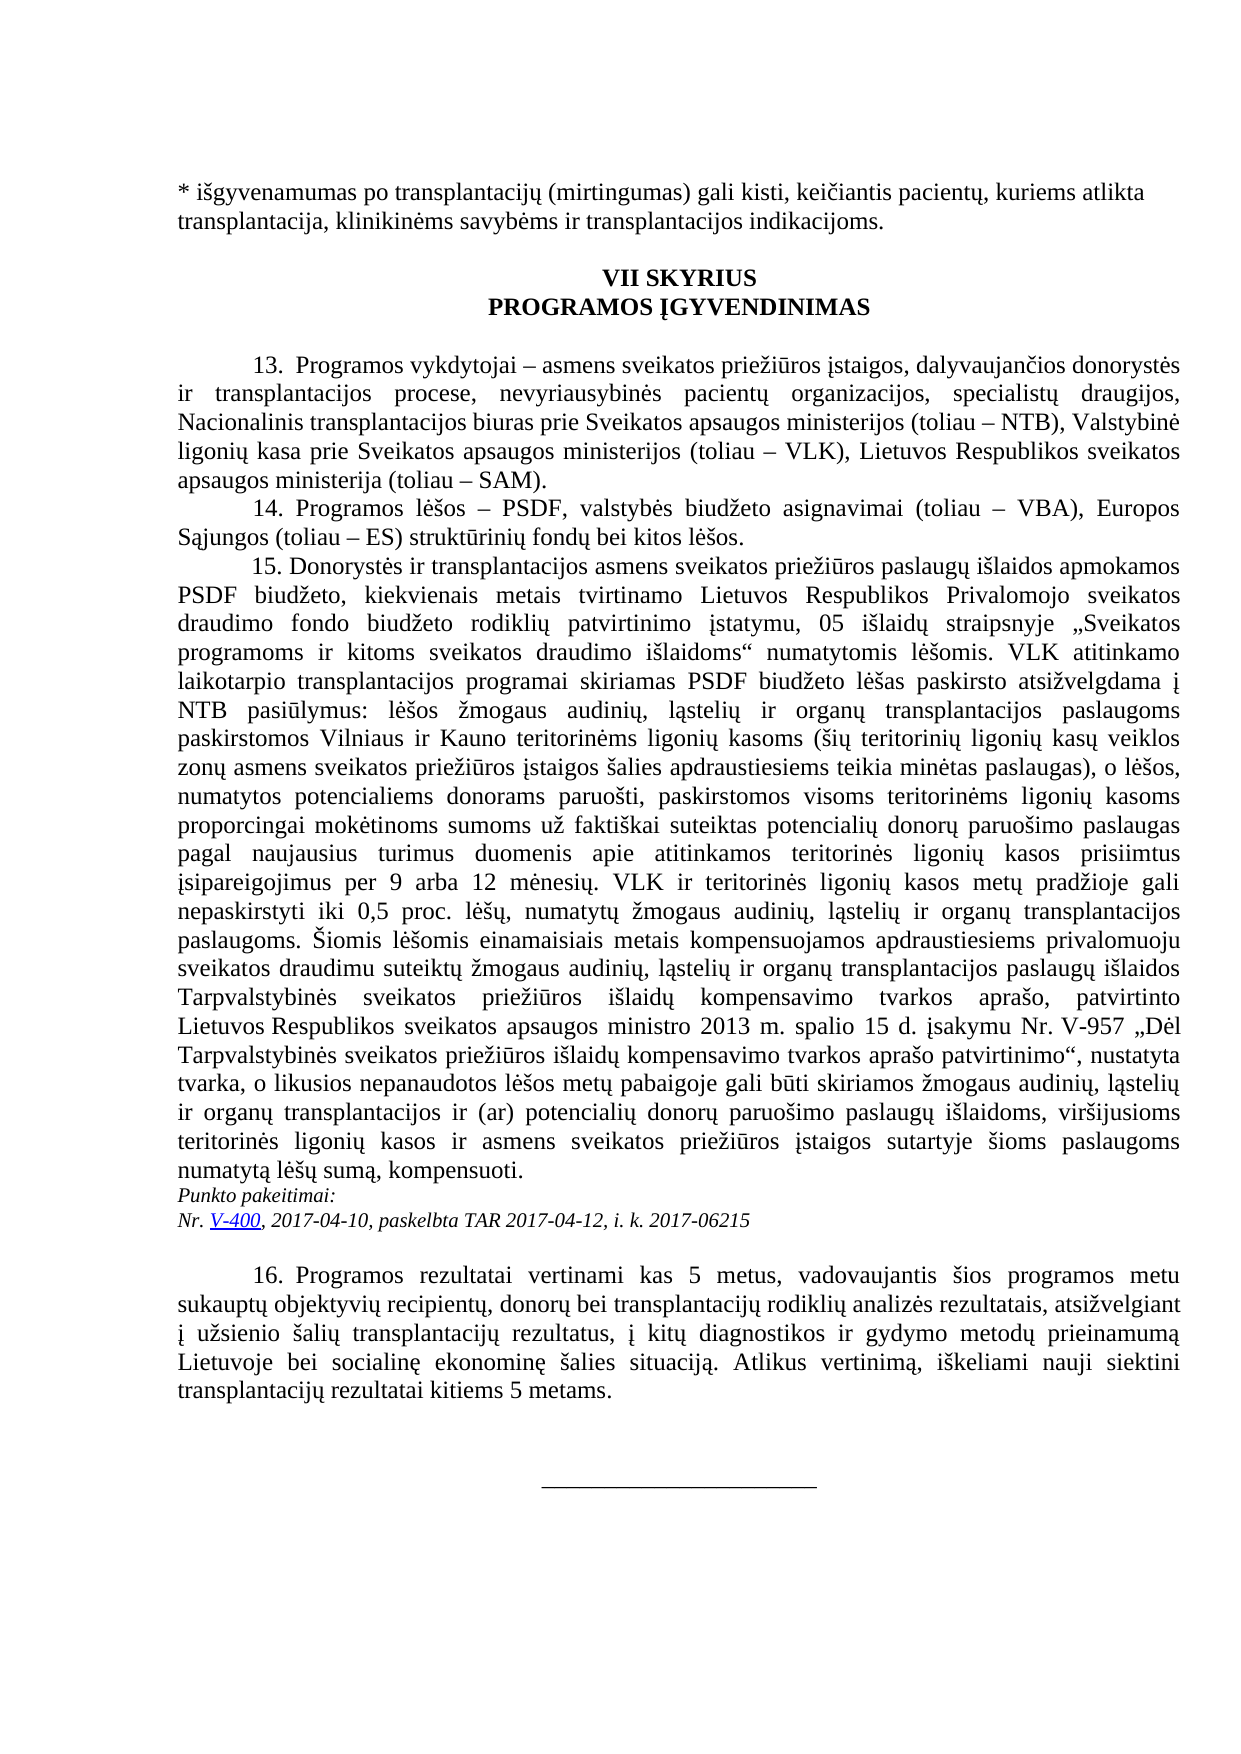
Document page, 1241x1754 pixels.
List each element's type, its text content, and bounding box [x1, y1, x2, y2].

text ______________________ [177, 1462, 1181, 1490]
text Nr. V-400, 2017-04-10, paskelbta TAR 2017-04-12, i. k. 2017-06215 [177, 1207, 1181, 1232]
text 14. Programos lėšos – PSDF, valstybės biudžeto asignavimai (toliau – VBA), Europos Sąjungos (toliau – ES) struktūrinių fondų bei kitos lėšos. [177, 493, 1181, 551]
text PROGRAMOS ĮGYVENDINIMAS [177, 292, 1181, 321]
text 13. Programos vykdytojai – asmens sveikatos priežiūros įstaigos, dalyvaujančios donorystės ir transplantacijos procese, nevyriausybinės pacientų organizacijos, specialistų draugijos, Nacionalinis transplantacijos biuras prie Sveikatos apsaugos ministerijos (toliau – NTB), Valstybinė ligonių kasa prie Sveikatos apsaugos ministerijos (toliau – VLK), Lietuvos Respublikos sveikatos apsaugos ministerija (toliau – SAM). [177, 350, 1181, 493]
text 16. Programos rezultatai vertinami kas 5 metus, vadovaujantis šios programos metu sukauptų objektyvių recipientų, donorų bei transplantacijų rodiklių analizės rezultatais, atsižvelgiant į užsienio šalių transplantacijų rezultatus, į kitų diagnostikos ir gydymo metodų prieinamumą Lietuvoje bei socialinę ekonominę šalies situaciją. Atlikus vertinimą, iškeliami nauji siektini transplantacijų rezultatai kitiems 5 metams. [177, 1260, 1181, 1404]
text * išgyvenamumas po transplantacijų (mirtingumas) gali kisti, keičiantis pacientų, kuriems atlikta transplantacija, klinikinėms savybėms ir transplantacijos indikacijoms. [177, 177, 1181, 235]
text VII SKYRIUS [177, 263, 1181, 292]
text 15. Donorystės ir transplantacijos asmens sveikatos priežiūros paslaugų išlaidos apmokamos PSDF biudžeto, kiekvienais metais tvirtinamo Lietuvos Respublikos Privalomojo sveikatos draudimo fondo biudžeto rodiklių patvirtinimo įstatymu, 05 išlaidų straipsnyje „Sveikatos programoms ir kitoms sveikatos draudimo išlaidoms“ numatytomis lėšomis. VLK atitinkamo laikotarpio transplantacijos programai skiriamas PSDF biudžeto lėšas paskirsto atsižvelgdama į NTB pasiūlymus: lėšos žmogaus audinių, ląstelių ir organų transplantacijos paslaugoms paskirstomos Vilniaus ir Kauno teritorinėms ligonių kasoms (šių teritorinių ligonių kasų veiklos zonų asmens sveikatos priežiūros įstaigos šalies apdraustiesiems teikia minėtas paslaugas), o lėšos, numatytos potencialiems donorams paruošti, paskirstomos visoms teritorinėms ligonių kasoms proporcingai mokėtinoms sumoms už faktiškai suteiktas potencialių donorų paruošimo paslaugas pagal naujausius turimus duomenis apie atitinkamos teritorinės ligonių kasos prisiimtus įsipareigojimus per 9 arba 12 mėnesių. VLK ir teritorinės ligonių kasos metų pradžioje gali nepaskirstyti iki 0,5 proc. lėšų, numatytų žmogaus audinių, ląstelių ir organų transplantacijos paslaugoms. Šiomis lėšomis einamaisiais metais kompensuojamos apdraustiesiems privalomuoju sveikatos draudimu suteiktų žmogaus audinių, ląstelių ir organų transplantacijos paslaugų išlaidos Tarpvalstybinės sveikatos priežiūros išlaidų kompensavimo tvarkos aprašo, patvirtinto Lietuvos Respublikos sveikatos apsaugos ministro 2013 m. spalio 15 d. įsakymu Nr. V-957 „Dėl Tarpvalstybinės sveikatos priežiūros išlaidų kompensavimo tvarkos aprašo patvirtinimo“, nustatyta tvarka, o likusios nepanaudotos lėšos metų pabaigoje gali būti skiriamos žmogaus audinių, ląstelių ir organų transplantacijos ir (ar) potencialių donorų paruošimo paslaugų išlaidoms, viršijusioms teritorinės ligonių kasos ir asmens sveikatos priežiūros įstaigos sutartyje šioms paslaugoms numatytą lėšų sumą, kompensuoti. [177, 551, 1181, 1183]
text Punkto pakeitimai: [177, 1183, 1181, 1207]
